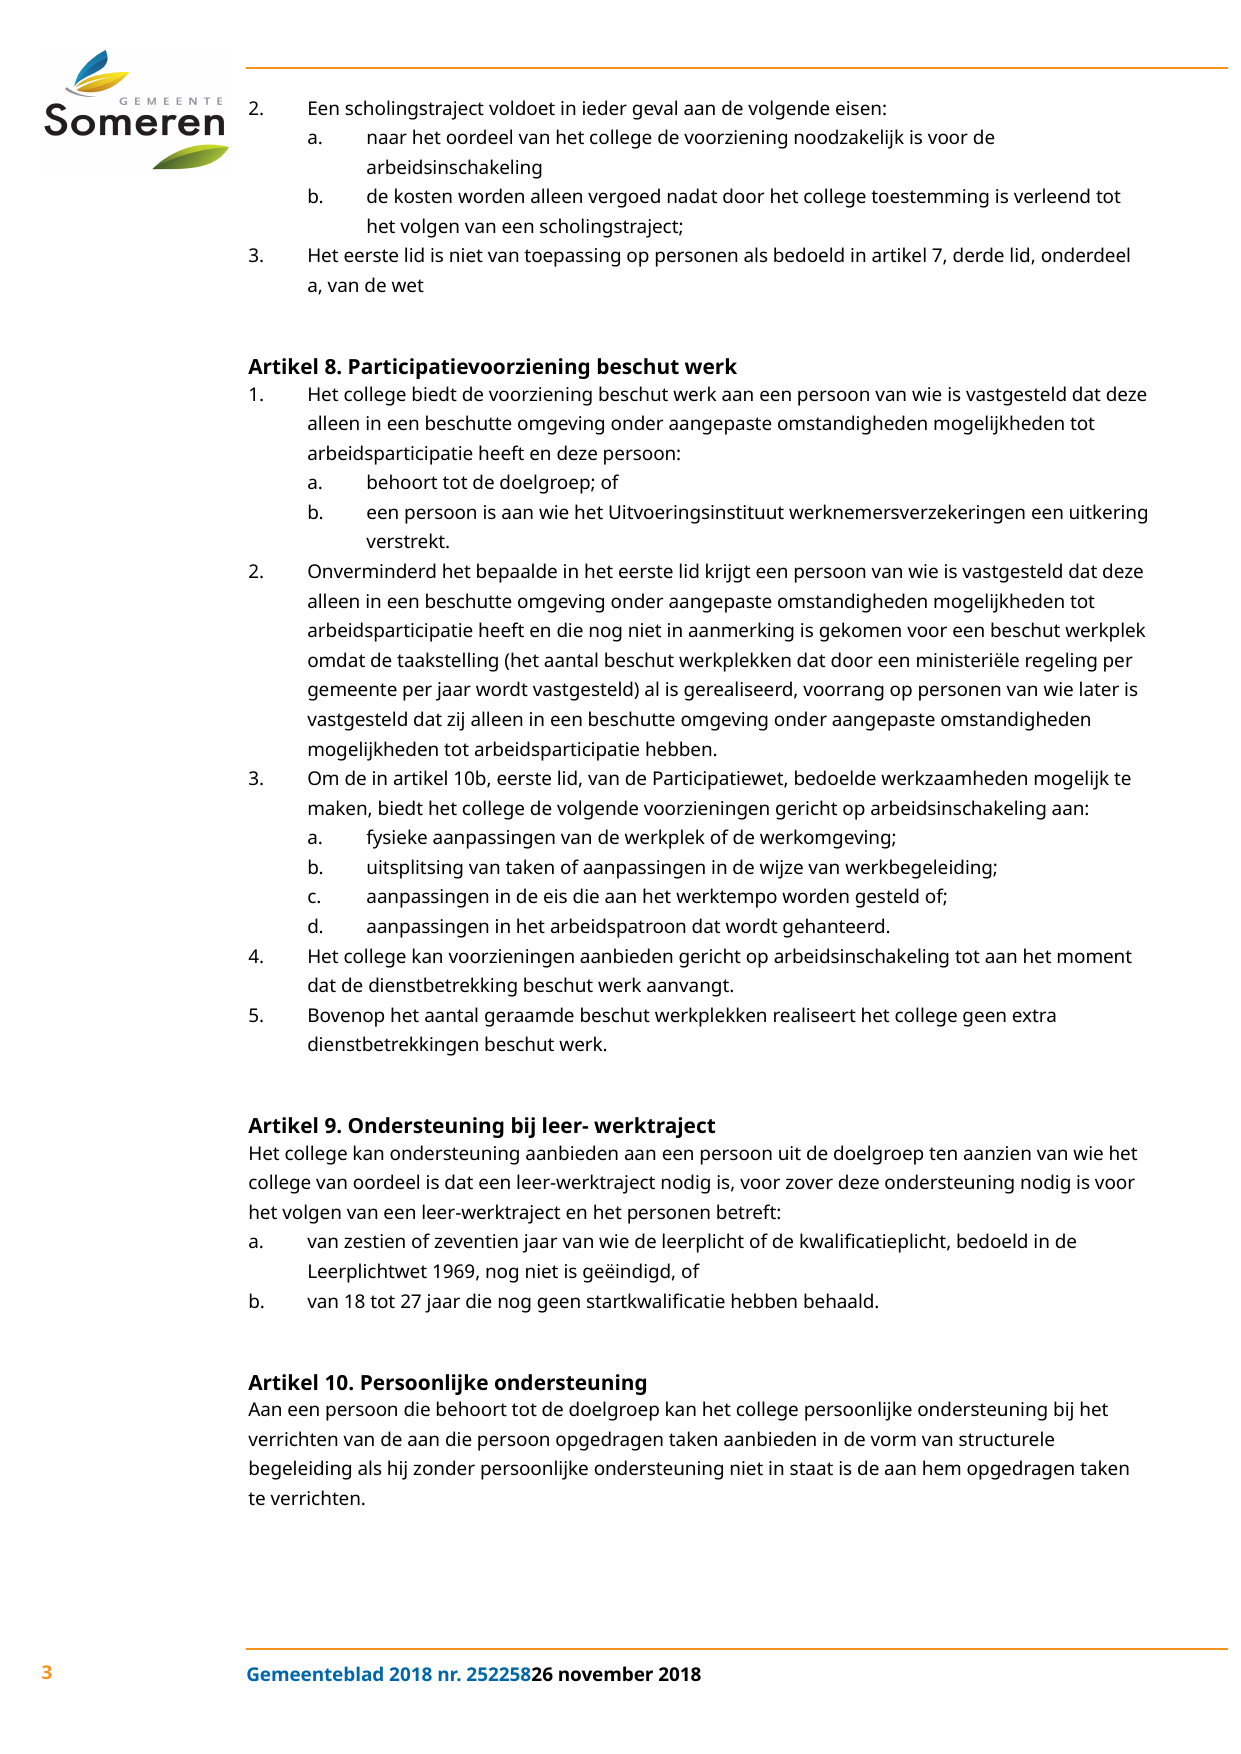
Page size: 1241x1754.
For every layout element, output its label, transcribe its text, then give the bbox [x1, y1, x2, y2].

list fysieke aanpassingen van de werkplek of de werkomgeving; [307, 824, 1152, 850]
list Het college kan voorzieningen aanbieden gericht op arbeidsinschakeling tot aan het moment dat de dienstbetrekking beschut werk aanvangt. [248, 943, 1152, 998]
list van zestien of zeventien jaar van wie de leerplicht of de kwalificatieplicht, bedoeld in de Leerplichtwet 1969, nog niet is geëindigd, of [248, 1229, 1152, 1284]
list Onverminderd het bepaalde in het eerste lid krijgt een persoon van wie is vastgesteld dat deze alleen in een beschutte omgeving onder aangepaste omstandigheden mogelijkheden tot arbeidsparticipatie heeft en die nog niet in aanmerking is gekomen voor een beschut werkplek omdat de taakstelling (het aantal beschut werkplekken dat door een ministeriële regeling per gemeente per jaar wordt vastgesteld) al is gerealiseerd, voorrang op personen van wie later is vastgesteld dat zij alleen in een beschutte omgeving onder aangepaste omstandigheden mogelijkheden tot arbeidsparticipatie hebben. [248, 558, 1152, 761]
list behoort tot de doelgroep; of [307, 469, 1152, 495]
list Het eerste lid is niet van toepassing op personen als bedoeld in artikel 7, derde lid, onderdeel a, van de wet [248, 243, 1152, 298]
list Bovenop het aantal geraamde beschut werkplekken realiseert het college geen extra dienstbetrekkingen beschut werk. [248, 1002, 1152, 1057]
text Artikel 9. Ondersteuning bij leer- werktraject [248, 1112, 1152, 1140]
picture [41, 47, 231, 172]
list aanpassingen in de eis die aan het werktempo worden gesteld of; [307, 884, 1152, 909]
list van 18 tot 27 jaar die nog geen startkwalificatie hebben behaald. [248, 1288, 1152, 1314]
list een persoon is aan wie het Uitvoeringsinstituut werknemersverzekeringen een uitkering verstrekt. [307, 499, 1152, 554]
text Het college kan ondersteuning aanbieden aan een persoon uit de doelgroep ten aanzien van wie het college van oordeel is dat een leer-werktraject nodig is, voor zover deze ondersteuning nodig is voor het volgen van een leer-werktraject en het personen betreft: [248, 1140, 1152, 1225]
list uitsplitsing van taken of aanpassingen in de wijze van werkbegeleiding; [307, 854, 1152, 880]
list Om de in artikel 10b, eerste lid, van de Participatiewet, bedoelde werkzaamheden mogelijk te maken, biedt het college de volgende voorzieningen gericht op arbeidsinschakeling aan: [248, 765, 1152, 821]
list Een scholingstraject voldoet in ieder geval aan de volgende eisen: [248, 95, 1152, 121]
list Het college biedt de voorziening beschut werk aan een persoon van wie is vastgesteld dat deze alleen in een beschutte omgeving onder aangepaste omstandigheden mogelijkheden tot arbeidsparticipatie heeft en deze persoon: [248, 381, 1152, 466]
list aanpassingen in het arbeidspatroon dat wordt gehanteerd. [307, 913, 1152, 939]
list naar het oordeel van het college de voorziening noodzakelijk is voor de arbeidsinschakeling [307, 124, 1152, 180]
list de kosten worden alleen vergoed nadat door het college toestemming is verleend tot het volgen van een scholingstraject; [307, 183, 1152, 239]
text Aan een persoon die behoort tot de doelgroep kan het college persoonlijke ondersteuning bij het verrichten van de aan die persoon opgedragen taken aanbieden in de vorm van structurele begeleiding als hij zonder persoonlijke ondersteuning niet in staat is de aan hem opgedragen taken te verrichten. [248, 1396, 1152, 1511]
text Artikel 8. Participatievoorziening beschut werk [248, 352, 1152, 381]
text Artikel 10. Persoonlijke ondersteuning [248, 1368, 1152, 1396]
